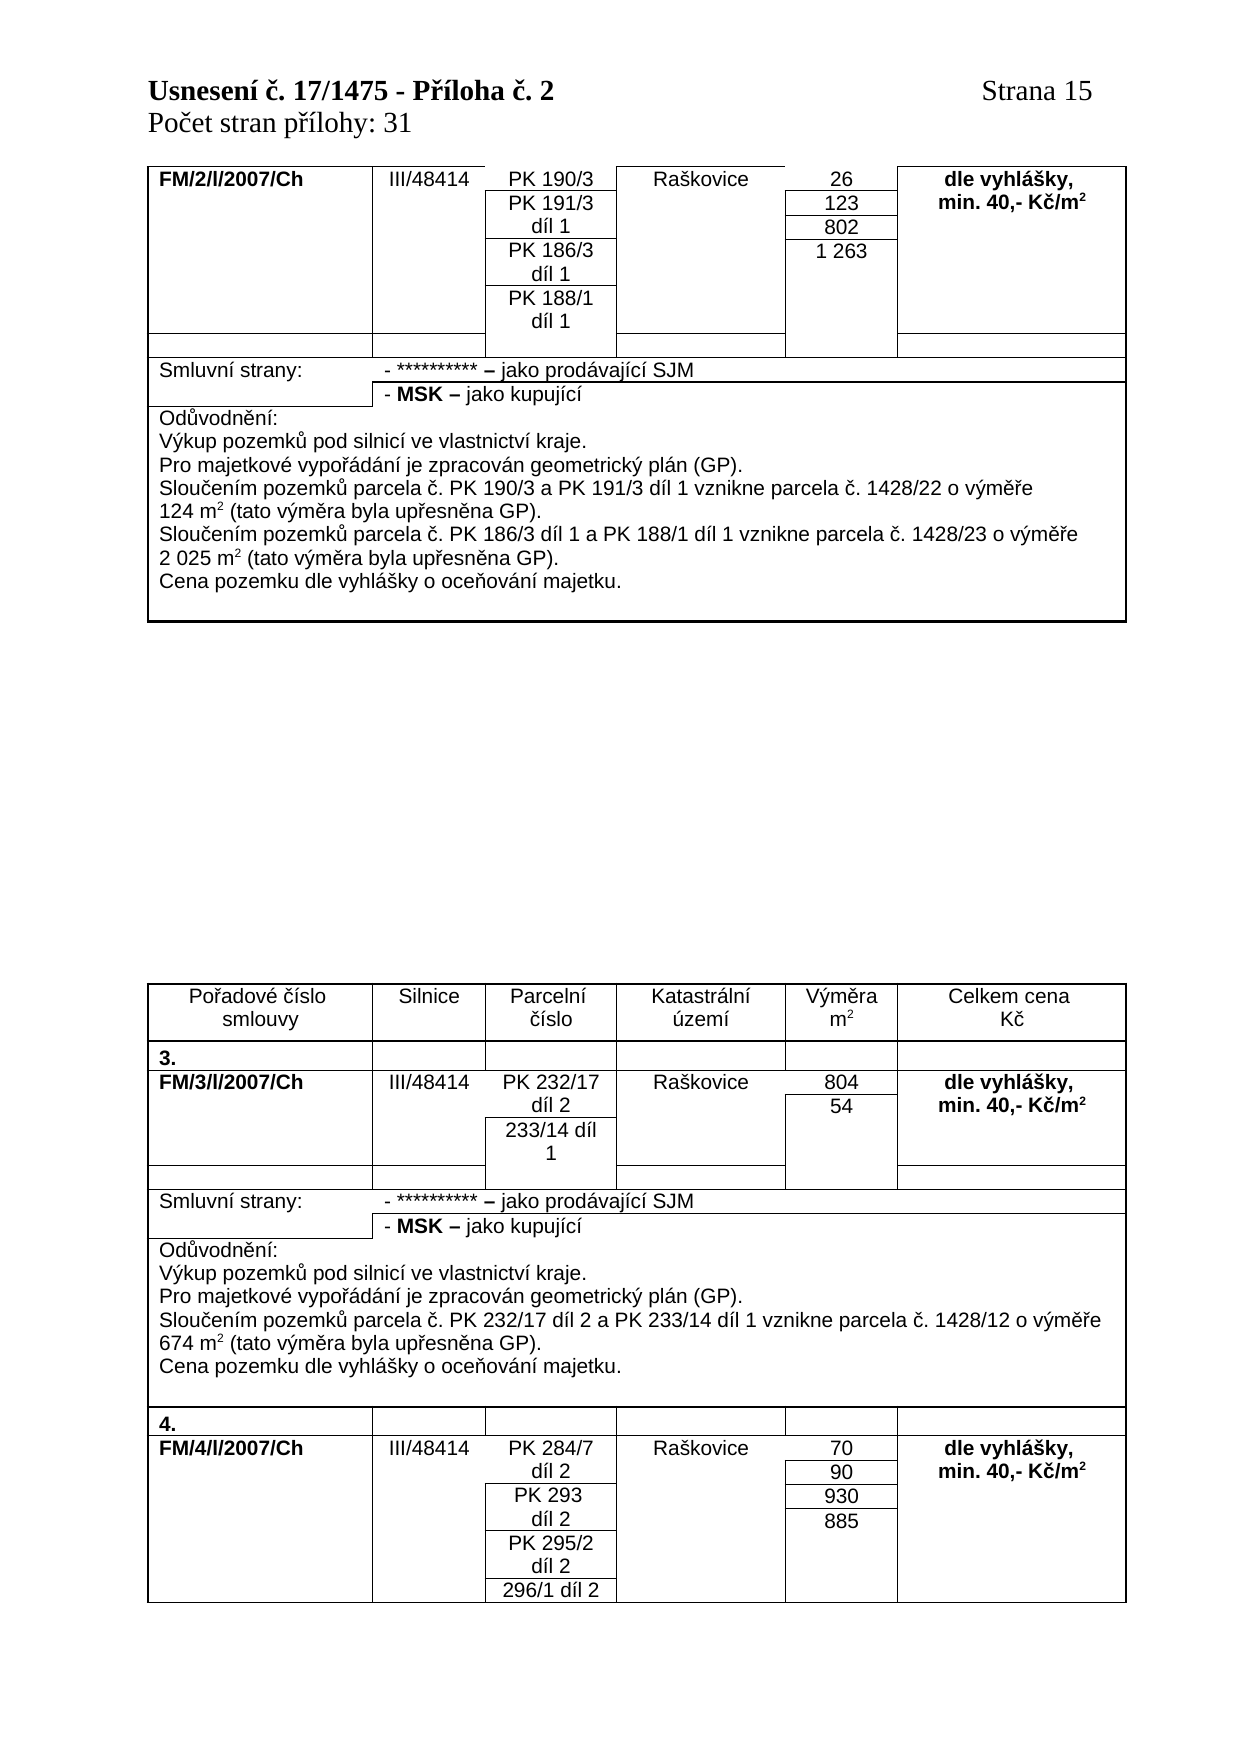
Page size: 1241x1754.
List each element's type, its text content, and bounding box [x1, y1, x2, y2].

table_cell [786, 1042, 897, 1070]
table_cell [786, 1408, 897, 1435]
table_cell 296/1 díl 2 [486, 1579, 616, 1602]
table_cell [149, 334, 372, 357]
table_cell 1 263 [786, 240, 897, 333]
table_cell [149, 1166, 372, 1189]
table_cell [617, 334, 785, 357]
table_cell [486, 1165, 616, 1189]
table_cell PK 295/2 díl 2 [486, 1531, 616, 1578]
table_cell Smluvní strany: [149, 358, 373, 406]
table_header Výměra m2 [786, 985, 897, 1040]
table_cell [617, 1042, 785, 1070]
table_cell Raškovice [617, 1436, 785, 1602]
table_header - ********** – jako prodávající SJM [373, 1190, 1125, 1213]
table_header Katastrální území [617, 985, 785, 1040]
table_cell dle vyhlášky, min. 40,- Kč/m2 [898, 1436, 1125, 1602]
table_cell Smluvní strany: [149, 1190, 373, 1237]
table_cell FM/4/l/2007/Ch [149, 1436, 372, 1602]
table_cell FM/3/l/2007/Ch [149, 1071, 372, 1165]
table_cell Odůvodnění: Výkup pozemků pod silnicí ve vlastnictví kraje. Pro majetkové vypořádání je zpracován geometrický plán (GP). Sloučením pozemků parcela č. PK 190/3 a PK 191/3 díl 1 vznikne parcela č. 1428/22 o výměře 124 m2 (tato výměra byla upřesněna GP). Sloučením pozemků parcela č. PK 186/3 díl 1 a PK 188/1 díl 1 vznikne parcela č. 1428/23 o výměře 2 025 m2 (tato výměra byla upřesněna GP). Cena pozemku dle vyhlášky o oceňování majetku. [149, 406, 1125, 620]
table_cell PK 186/3 díl 1 [486, 239, 616, 285]
table_header Silnice [373, 985, 485, 1040]
table_cell [786, 1165, 897, 1189]
table_cell [373, 1408, 485, 1435]
table_cell [373, 1042, 485, 1070]
table_header PK 284/7 díl 2 [485, 1436, 616, 1483]
table_cell PK 191/3 díl 1 [486, 191, 616, 238]
table_cell [486, 1408, 616, 1435]
table_header PK 190/3 [485, 166, 616, 190]
table_cell Odůvodnění: Výkup pozemků pod silnicí ve vlastnictví kraje. Pro majetkové vypořádání je zpracován geometrický plán (GP). Sloučením pozemků parcela č. PK 232/17 díl 2 a PK 233/14 díl 1 vznikne parcela č. 1428/12 o výměře 674 m2 (tato výměra byla upřesněna GP). Cena pozemku dle vyhlášky o oceňování majetku. [149, 1238, 1125, 1406]
table_cell [486, 1042, 616, 1070]
table_cell 123 [786, 191, 897, 215]
table_cell [486, 333, 616, 357]
table_header 26 [785, 166, 897, 190]
table_cell dle vyhlášky, min. 40,- Kč/m2 [898, 1071, 1125, 1165]
table_cell III/48414 [373, 167, 485, 333]
table_cell 54 [786, 1095, 897, 1165]
table_header 804 [785, 1071, 897, 1094]
table_cell PK 188/1 díl 1 [486, 286, 616, 333]
table_cell 233/14 díl 1 [486, 1118, 616, 1165]
table_cell [898, 1408, 1125, 1435]
table_cell dle vyhlášky, min. 40,- Kč/m2 [898, 167, 1125, 333]
table_cell [617, 1408, 785, 1435]
table_cell 3. [149, 1042, 372, 1070]
table_cell 90 [786, 1461, 897, 1484]
table_cell - MSK – jako kupující [373, 1214, 1125, 1237]
table_cell - MSK – jako kupující [373, 383, 1125, 406]
table_cell [898, 1042, 1125, 1070]
table_cell [373, 334, 485, 357]
table_cell [617, 1166, 785, 1189]
table_header Celkem cena Kč [898, 985, 1125, 1040]
table_header 70 [785, 1436, 897, 1460]
table_cell [786, 333, 897, 357]
table_cell PK 293 díl 2 [486, 1484, 616, 1530]
table_header - ********** – jako prodávající SJM [373, 358, 1125, 381]
table_cell III/48414 [373, 1436, 485, 1602]
table_cell 4. [149, 1408, 372, 1435]
table_cell FM/2/l/2007/Ch [149, 167, 372, 333]
table_cell [373, 1166, 485, 1189]
table_cell Raškovice [617, 167, 785, 333]
table_header Pořadové číslo smlouvy [149, 985, 372, 1040]
table_cell [898, 1166, 1125, 1189]
table_header Parcelní číslo [486, 985, 616, 1040]
table_cell 885 [786, 1509, 897, 1602]
table_cell 802 [786, 216, 897, 239]
table_header PK 232/17 díl 2 [485, 1071, 616, 1117]
table_cell Raškovice [617, 1071, 785, 1165]
table_cell 930 [786, 1485, 897, 1508]
table_cell [898, 334, 1125, 357]
table_cell III/48414 [373, 1071, 485, 1165]
